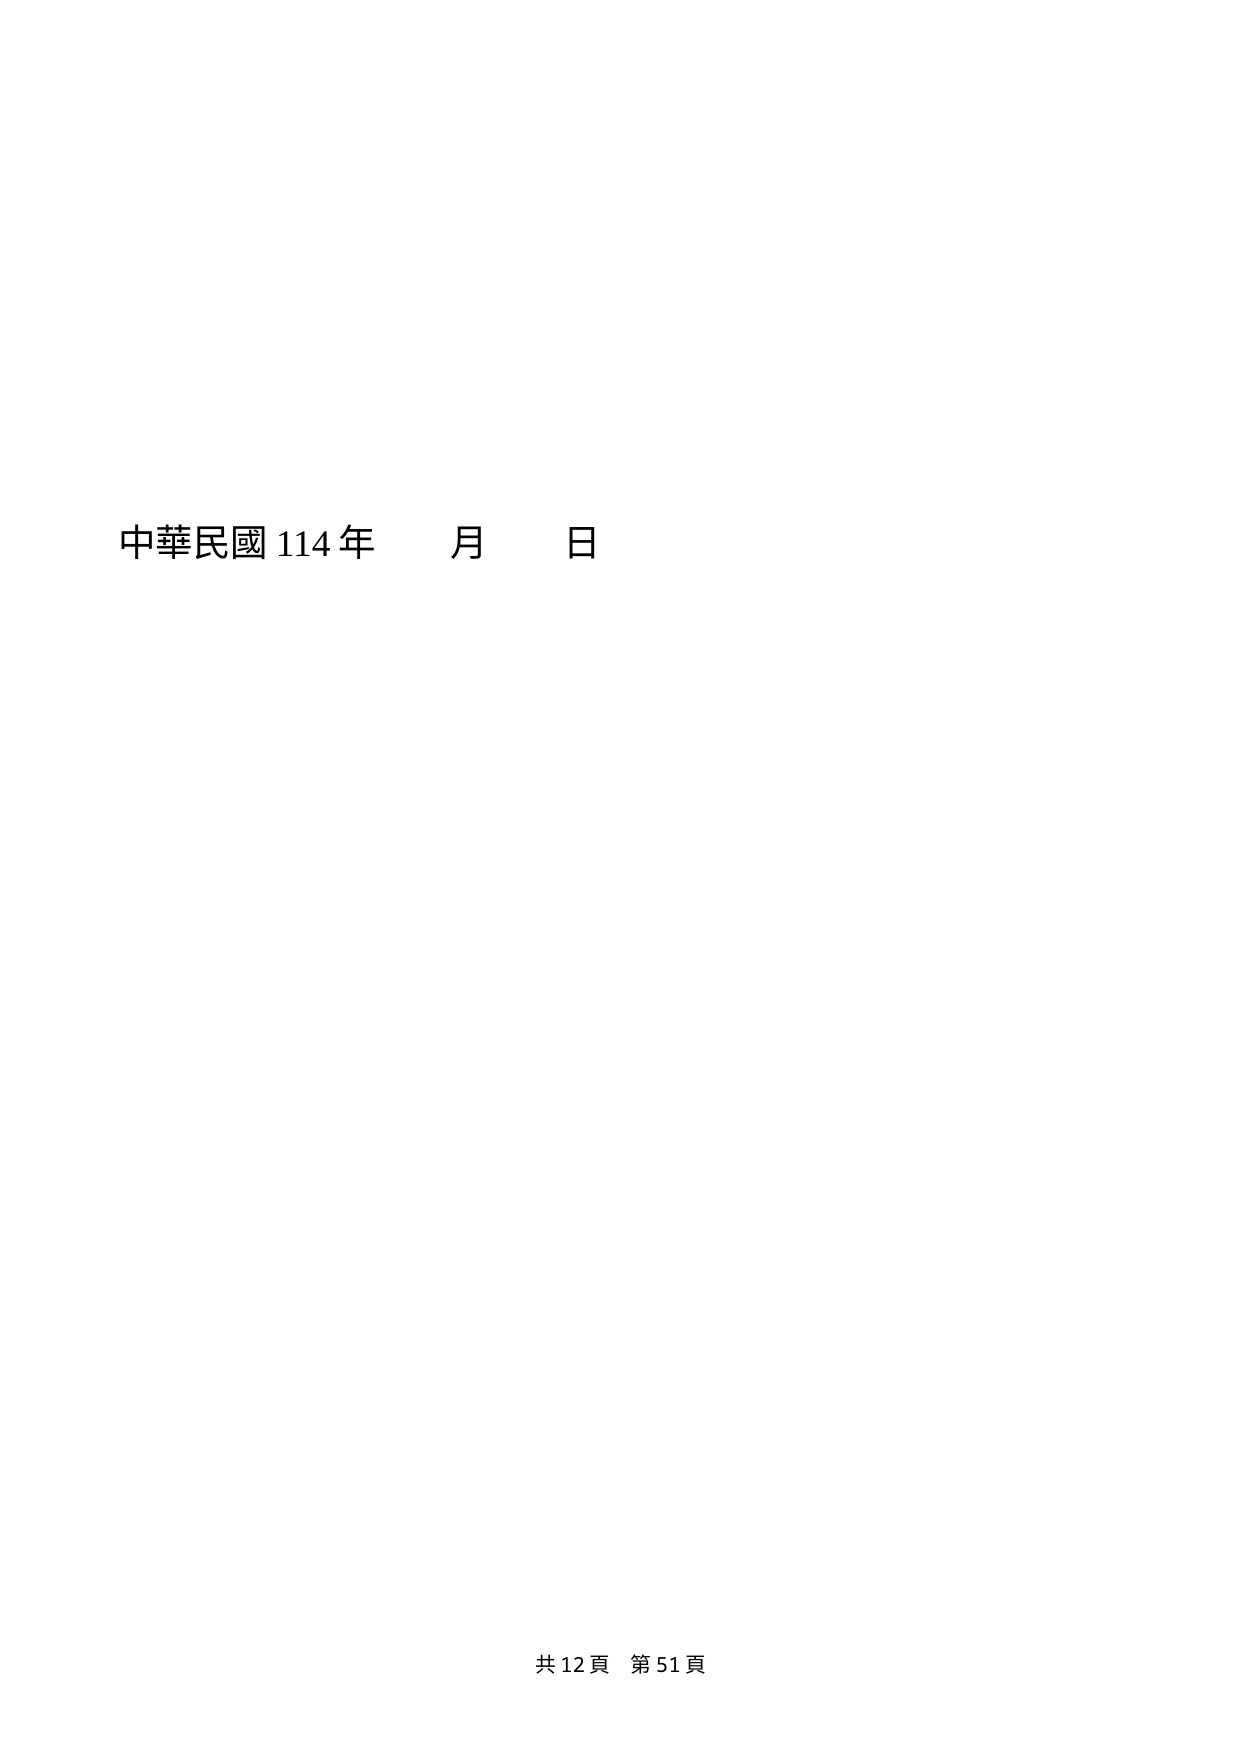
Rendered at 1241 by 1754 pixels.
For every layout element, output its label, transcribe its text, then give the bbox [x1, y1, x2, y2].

text 中華民國114年 月 日 [118, 499, 1122, 561]
